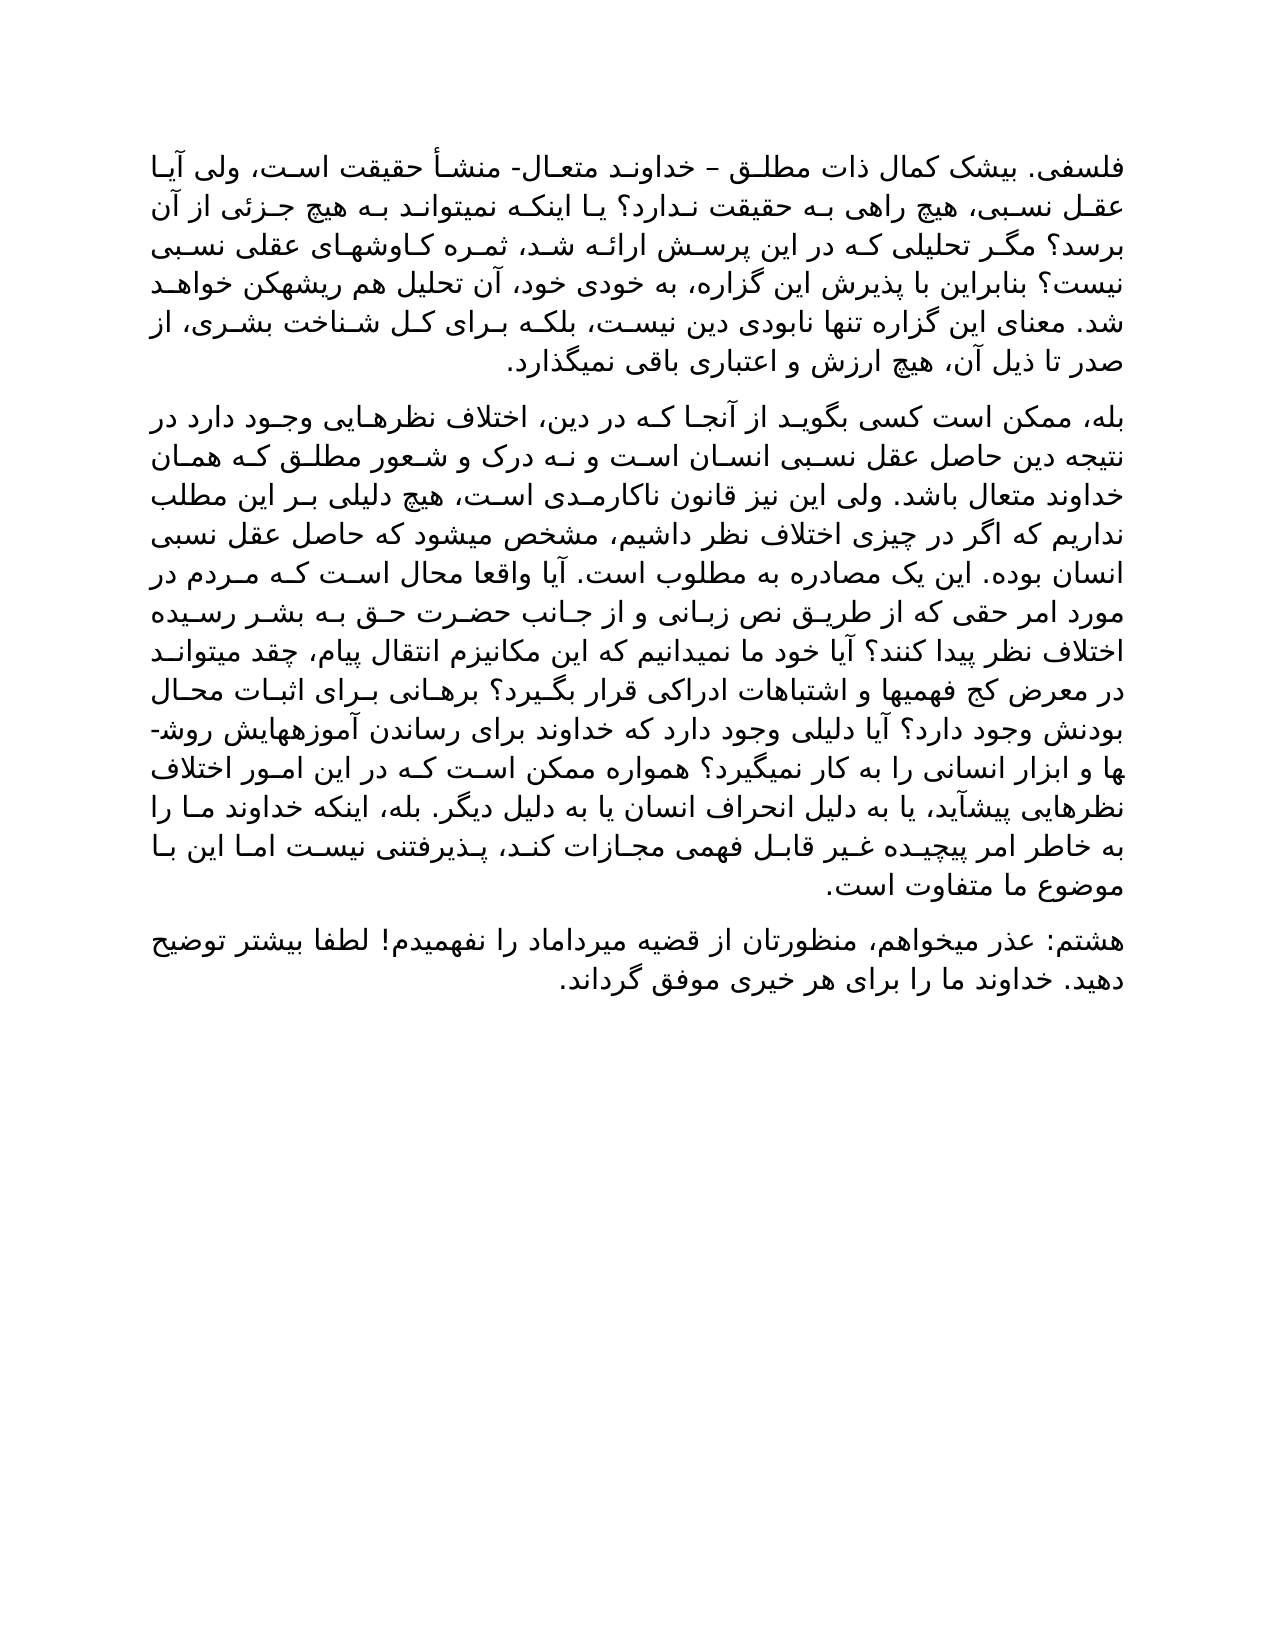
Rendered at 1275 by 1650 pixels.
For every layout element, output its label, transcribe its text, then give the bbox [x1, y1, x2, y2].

text هشتم: عذر می­خواهم، منظورتان از قضیه میرداماد را نفهمیدم! لطفا بیشتر توضیح دهید. خداوند ما را برای هر خیری موفق گرداند. [150, 923, 1125, 996]
text هفتم: در این تحلیل آمده است که حقایق، ناشی از مطلق هستند در حالی که نظریات، زاییده عقل نسبی. این سخن، کاملا مبهم است و نیازمند تجزیه و تحلیل فلسفی. بی­شک کمال ذات مطلق – خداوند متعال- منشأ حقیقت است، ولی آیا عقل نسبی، هیچ راهی به حقیقت ندارد؟ یا اینکه نمی­تواند به هیچ جزئی از آن برسد؟ مگر تحلیلی که در این پرسش ارائه شد، ثمره کاوش­های عقلی نسبی نیست؟ بنابراین با پذیرش این گزاره، به خودی خود، آن تحلیل هم ریشه­کن خواهد شد. معنای این گزاره تنها نابودی دین نیست، بلکه برای کل شناخت بشری، از صدر تا ذیل آن، هیچ ارزش و اعتباری باقی نمی­گذارد. [150, 150, 1125, 379]
text بله، ممکن است کسی بگوید از آنجا که در دین، اختلاف نظرهایی وجود دارد در نتیجه دین حاصل عقل نسبی انسان است و نه درک و شعور مطلق که همان خداوند متعال باشد. ولی این نیز قانون ناکارمدی است، هیچ دلیلی بر این مطلب نداریم که اگر در چیزی اختلاف نظر داشیم، مشخص می­شود که حاصل عقل نسبی انسان بوده. این یک مصادره به مطلوب است. آیا واقعا محال است که مردم در مورد امر حقی که از طریق نص زبانی­ و از جانب حضرت حق به بشر رسیده اختلاف نظر پیدا کنند؟ آیا خود ما نمی­دانیم که این مکانیزم انتقال پیام، چقد می­تواند در معرض کج فهمی­ها و اشتباهات ادراکی قرار بگیرد؟ برهانی برای اثبات محال بودنش وجود دارد؟ آیا دلیلی وجود دارد که خداوند برای رساندن آموزه­هایش روش­ها و ابزار انسانی را به کار نمی­گیرد؟ همواره ممکن است که در این امور اختلاف نظرهایی پیش­آید، یا به دلیل انحراف انسان یا به دلیل دیگر. بله، اینکه خداوند ما را به خاطر امر پیچیده غیر قابل فهمی مجازات کند، پذیرفتنی نیست اما این با موضوع ما متفاوت است. [150, 400, 1125, 902]
